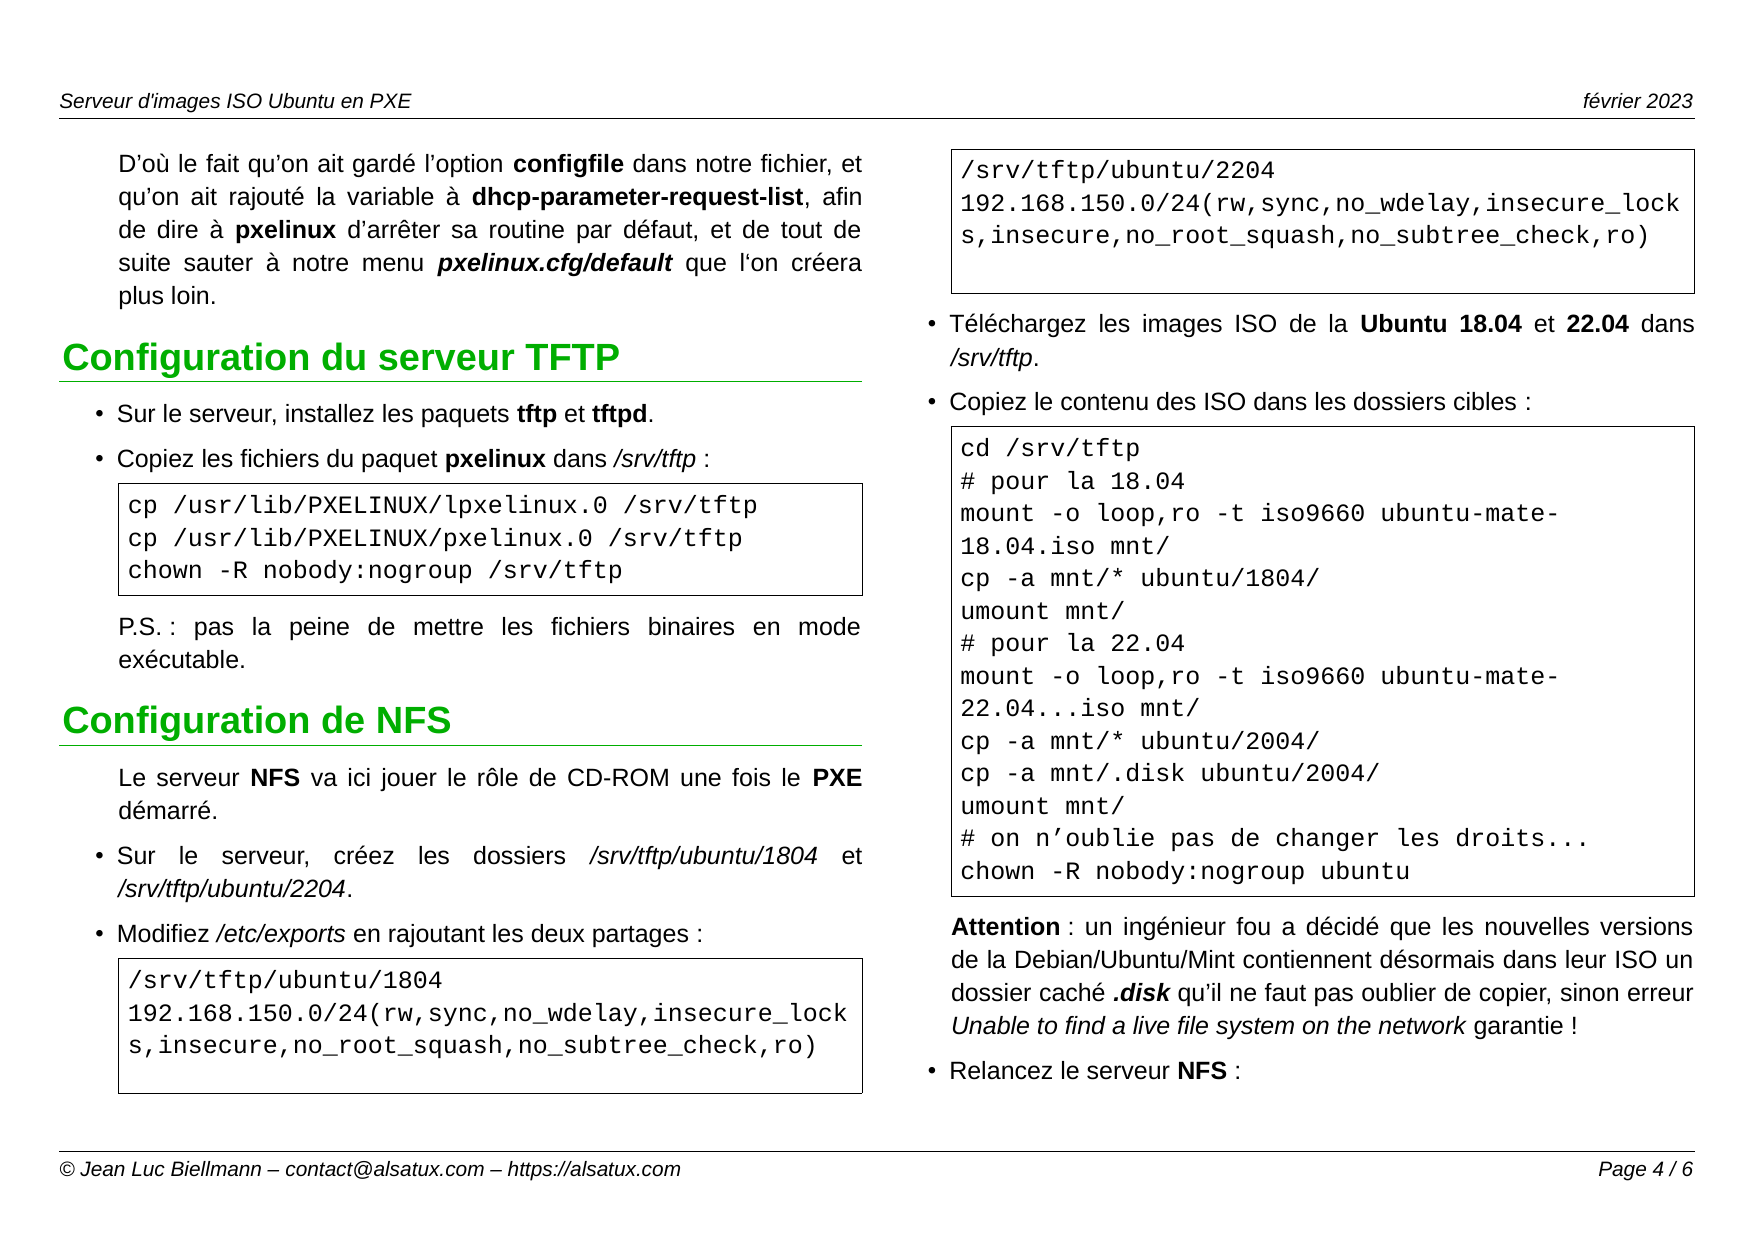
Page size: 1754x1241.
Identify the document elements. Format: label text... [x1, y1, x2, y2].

text umount mnt/ [952, 589, 1694, 621]
text cp -a mnt/* ubuntu/1804/ [952, 556, 1694, 589]
text /srv/tftp/ubuntu/1804 192.168.150.0/24(rw,sync,no_wdelay,insecure_locks,insecure,no_root_squash,no_subtree_check,ro) [119, 959, 862, 1061]
text umount mnt/ [952, 784, 1694, 816]
text cp /usr/lib/PXELINUX/lpxelinux.0 /srv/tftp [119, 484, 862, 516]
list Copiez les fichiers du paquet pxelinux dans /srv/tftp : [95, 444, 862, 473]
text Le serveur NFS va ici jouer le rôle de CD-ROM une fois le PXE démarré. [118, 763, 862, 825]
list Sur le serveur, installez les paquets tftp et tftpd. [95, 399, 862, 428]
text # pour la 22.04 [952, 621, 1694, 654]
text cp -a mnt/* ubuntu/2004/ [952, 719, 1694, 751]
list Relancez le serveur NFS : [928, 1056, 1695, 1085]
text D’où le fait qu’on ait gardé l’option configfile dans notre fichier, et qu’on ait rajouté la variable à dhcp-parameter-request-list, afin de dire à pxelinux d’arrêter sa routine par défaut, et de tout de suite sauter à notre menu pxelinux.cfg/default que l‘on créera plus loin. [118, 148, 862, 309]
text cp /usr/lib/PXELINUX/pxelinux.0 /srv/tftp [119, 516, 862, 548]
text /srv/tftp/ubuntu/2204 192.168.150.0/24(rw,sync,no_wdelay,insecure_locks,insecure,no_root_squash,no_subtree_check,ro) [952, 150, 1694, 251]
list Copiez le contenu des ISO dans les dossiers cibles : [928, 387, 1695, 416]
text cp -a mnt/.disk ubuntu/2004/ [952, 751, 1694, 784]
text chown -R nobody:nogroup /srv/tftp [119, 548, 862, 595]
list Modifiez /etc/exports en rajoutant les deux partages : [95, 919, 862, 948]
text mount -o loop,ro -t iso9660 ubuntu-mate-22.04...iso mnt/ [952, 654, 1694, 719]
text chown -R nobody:nogroup ubuntu [952, 849, 1694, 896]
list Téléchargez les images ISO de la Ubuntu 18.04 et 22.04 dans /srv/tftp. [928, 309, 1695, 371]
text P.S. : pas la peine de mettre les fichiers binaires en mode exécutable. [118, 612, 862, 673]
subtitle Configuration de NFS [59, 695, 862, 745]
text # pour la 18.04 [952, 459, 1694, 491]
list Sur le serveur, créez les dossiers /srv/tftp/ubuntu/1804 et /srv/tftp/ubuntu/2204. [95, 841, 862, 903]
text mount -o loop,ro -t iso9660 ubuntu-mate-18.04.iso mnt/ [952, 491, 1694, 556]
subtitle Configuration du serveur TFTP [59, 331, 862, 381]
text cd /srv/tftp [952, 427, 1694, 459]
text Attention : un ingénieur fou a décidé que les nouvelles versions de la Debian/Ubuntu/Mint contiennent désormais dans leur ISO un dossier caché .disk qu’il ne faut pas oublier de copier, sinon erreur Unable to find a live file system on the network garantie ! [951, 912, 1695, 1040]
text # on n’oublie pas de changer les droits... [952, 816, 1694, 849]
